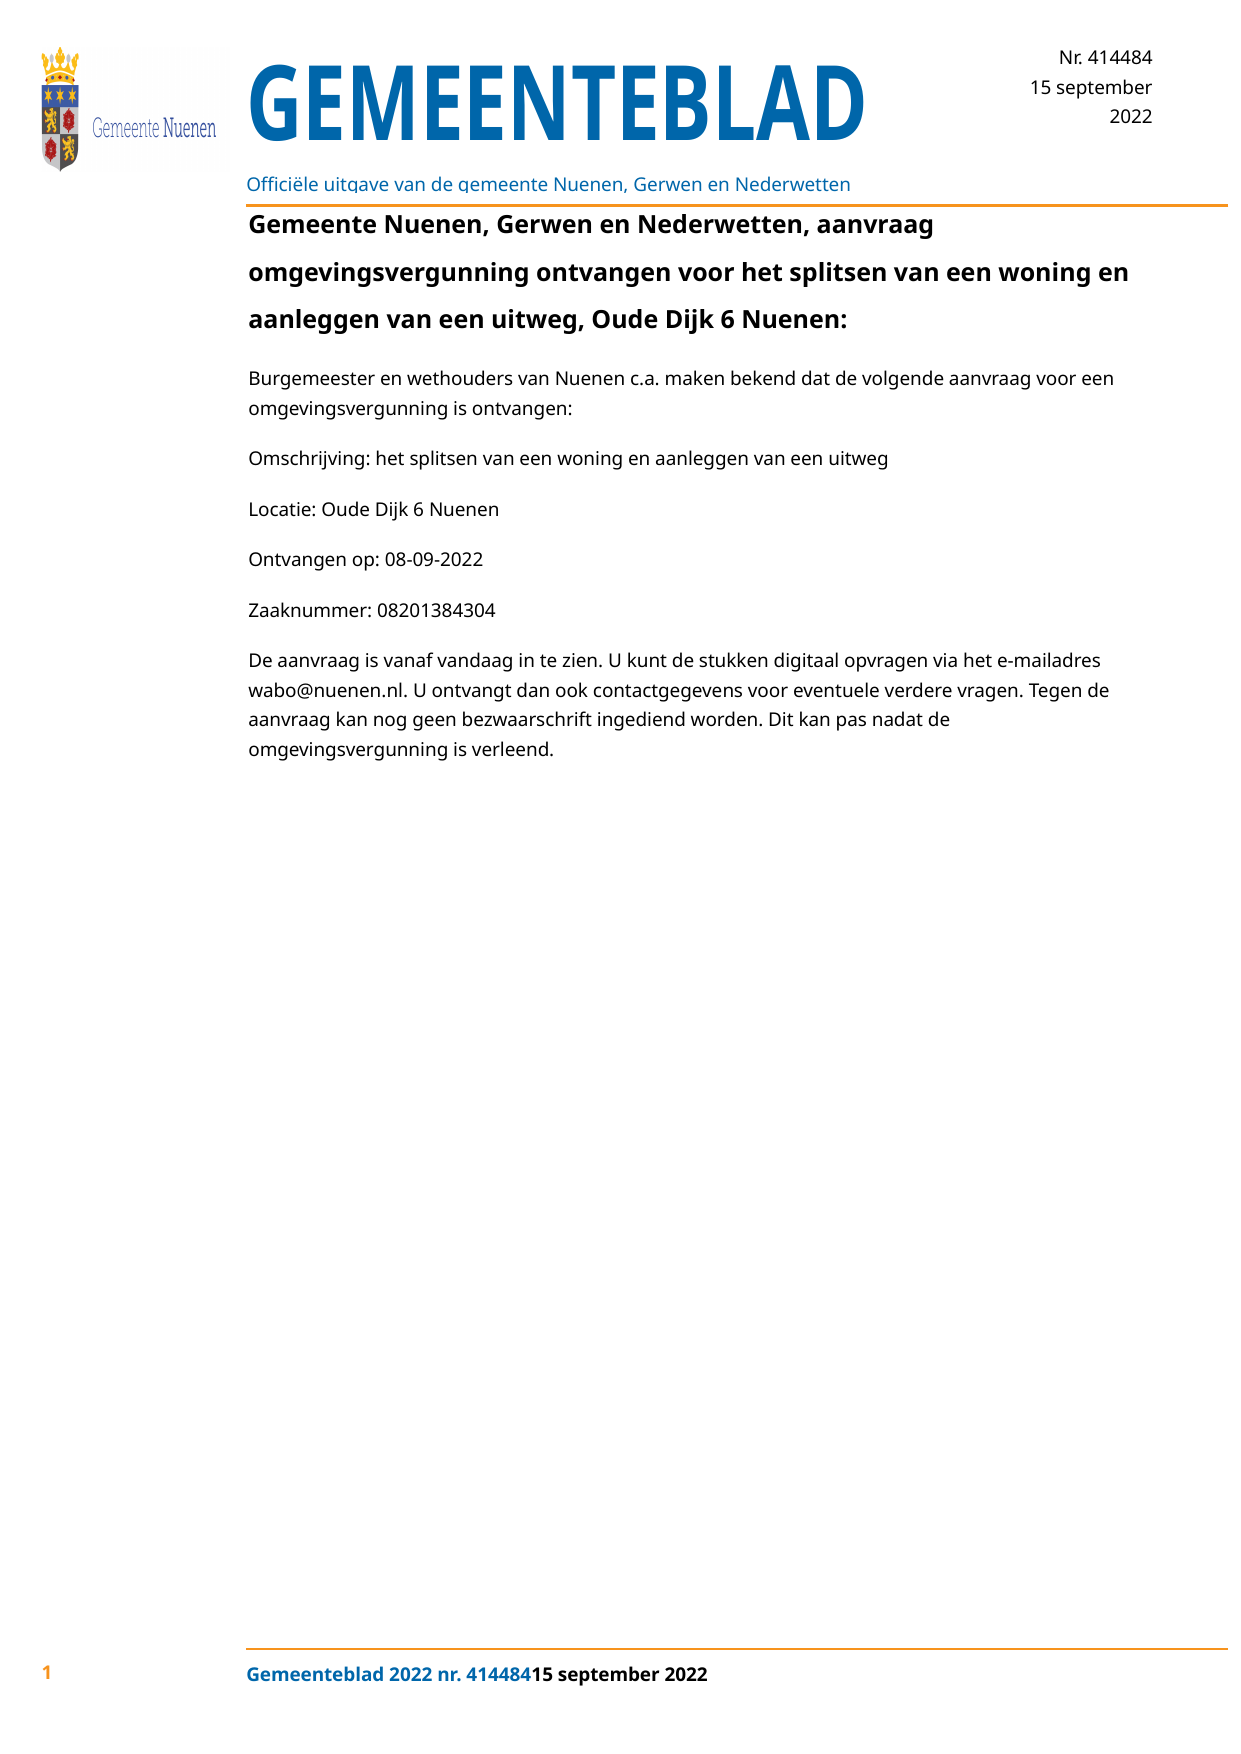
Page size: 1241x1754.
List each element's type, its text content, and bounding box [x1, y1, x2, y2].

text Zaaknummer: 08201384304 [248, 597, 1152, 622]
text De aanvraag is vanaf vandaag in te zien. U kunt de stukken digitaal opvragen via het e-mailadres wabo@nuenen.nl. U ontvangt dan ook contactgegevens voor eventuele verdere vragen. Tegen de aanvraag kan nog geen bezwaarschrift ingediend worden. Dit kan pas nadat de omgevingsvergunning is verleend. [248, 647, 1152, 762]
text Omschrijving: het splitsen van een woning en aanleggen van een uitweg [248, 446, 1152, 471]
text Ontvangen op: 08-09-2022 [248, 546, 1152, 572]
text Burgemeester en wethouders van Nuenen c.a. maken bekend dat de volgende aanvraag voor een omgevingsvergunning is ontvangen: [248, 366, 1152, 421]
picture [41, 47, 231, 172]
text Locatie: Oude Dijk 6 Nuenen [248, 496, 1152, 522]
text Gemeente Nuenen, Gerwen en Nederwetten, aanvraag omgevingsvergunning ontvangen voor het splitsen van een woning en aanleggen van een uitweg, Oude Dijk 6 Nuenen: [248, 207, 1152, 336]
